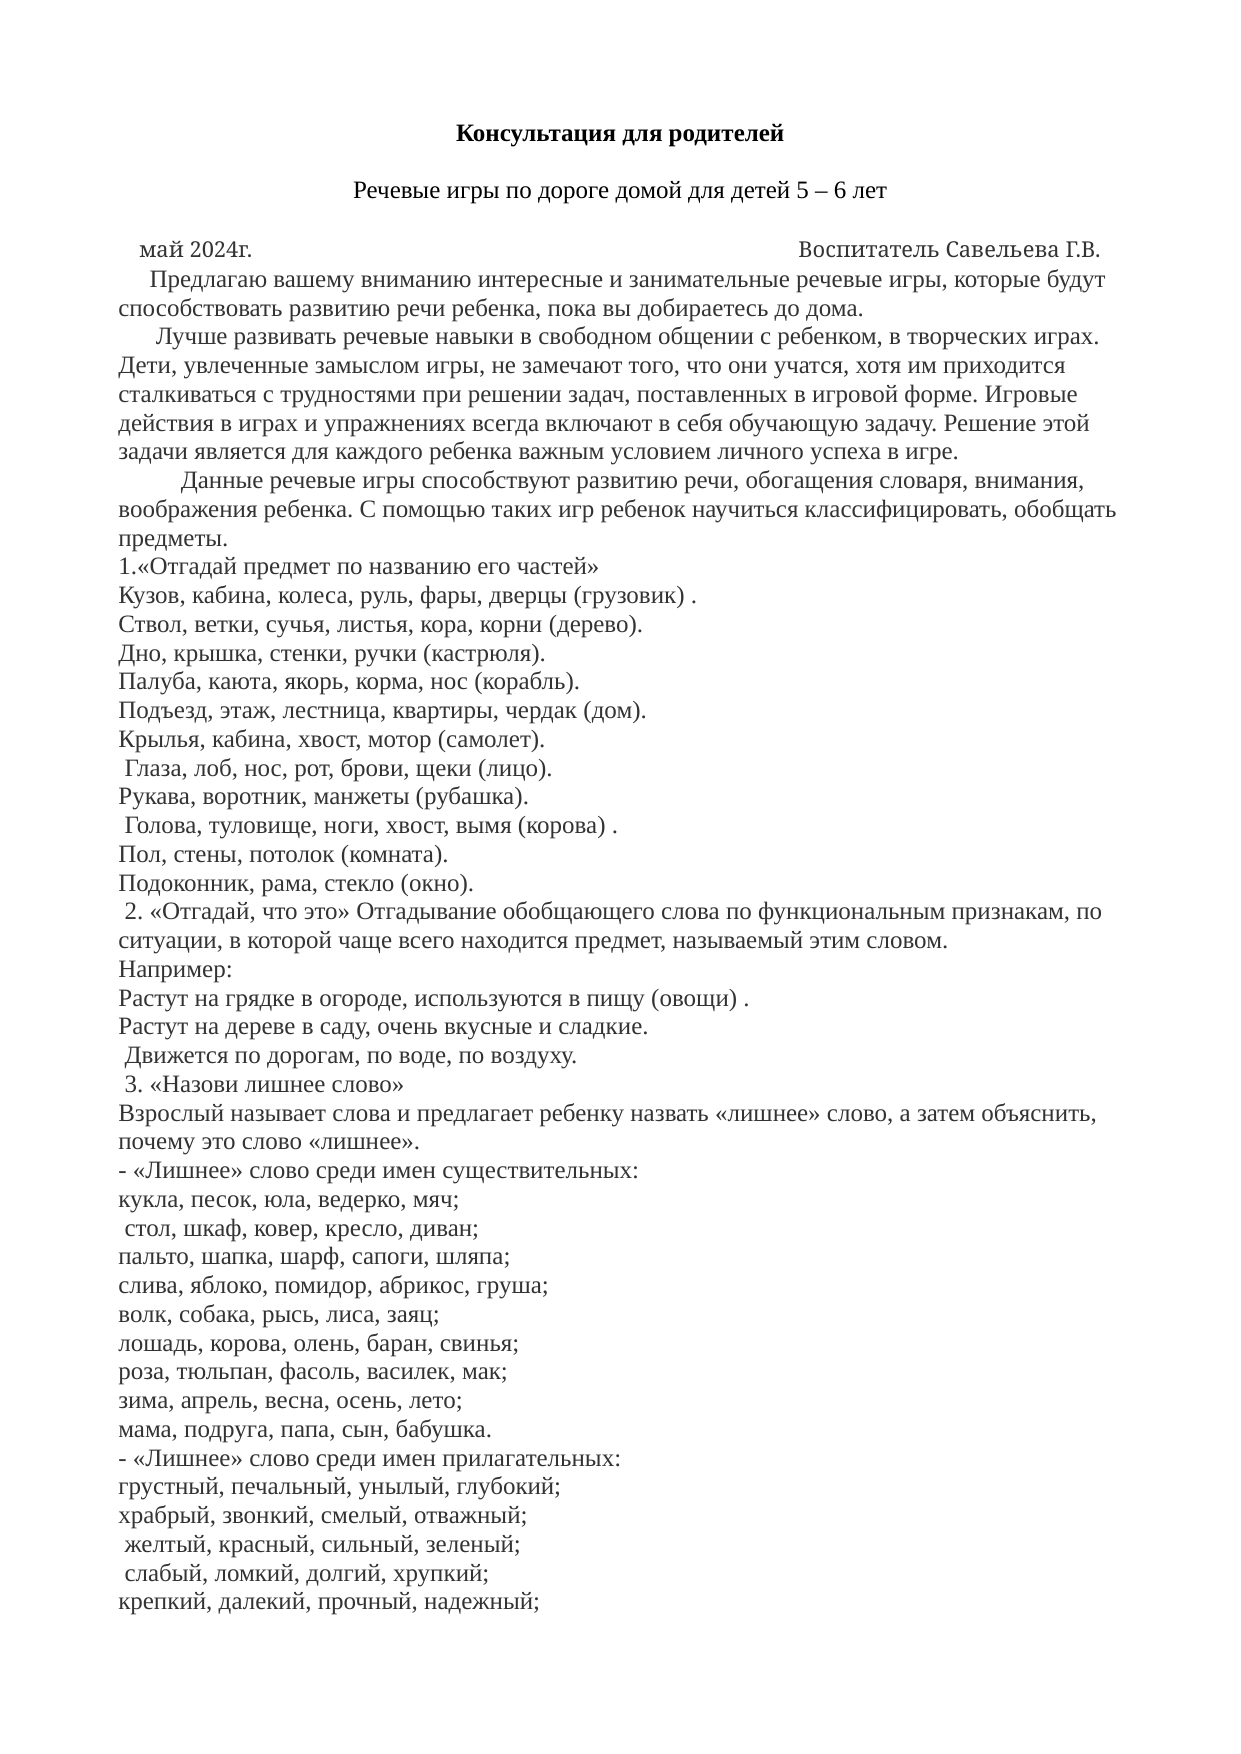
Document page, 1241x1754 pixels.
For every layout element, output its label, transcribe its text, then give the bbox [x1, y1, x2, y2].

text - «Лишнее» слово среди имен существительных: [118, 1155, 1122, 1184]
text Данные речевые игры способствуют развитию речи, обогащения словаря, внимания, воображения ребенка. С помощью таких игр ребенок научиться классифицировать, обобщать предметы. [118, 465, 1122, 551]
text мама, подруга, папа, сын, бабушка. [118, 1414, 1122, 1443]
text - «Лишнее» слово среди имен прилагательных: [118, 1443, 1122, 1471]
text 3. «Назови лишнее слово» [118, 1069, 1122, 1098]
text Движется по дорогам, по воде, по воздуху. [118, 1040, 1122, 1069]
text Растут на дереве в саду, очень вкусные и сладкие. [118, 1011, 1122, 1040]
text желтый, красный, сильный, зеленый; [118, 1529, 1122, 1558]
text слабый, ломкий, долгий, хрупкий; [118, 1558, 1122, 1586]
text слива, яблоко, помидор, абрикос, груша; [118, 1270, 1122, 1299]
text Растут на грядке в огороде, используются в пищу (овощи) . [118, 983, 1122, 1011]
text крепкий, далекий, прочный, надежный; [118, 1586, 1122, 1615]
text Пол, стены, потолок (комната). [118, 839, 1122, 868]
text Кузов, кабина, колеса, руль, фары, дверцы (грузовик) . [118, 580, 1122, 609]
text храбрый, звонкий, смелый, отважный; [118, 1500, 1122, 1529]
text Речевые игры по дороге домой для детей 5 – 6 лет [118, 176, 1122, 204]
text Глаза, лоб, нос, рот, брови, щеки (лицо). [118, 753, 1122, 781]
text Рукава, воротник, манжеты (рубашка). [118, 781, 1122, 810]
text пальто, шапка, шарф, сапоги, шляпа; [118, 1241, 1122, 1270]
text Крылья, кабина, хвост, мотор (самолет). [118, 724, 1122, 753]
text Консультация для родителей [118, 118, 1122, 147]
text Подоконник, рама, стекло (окно). [118, 868, 1122, 896]
text зима, апрель, весна, осень, лето; [118, 1385, 1122, 1414]
text Взрослый называет слова и предлагает ребенку назвать «лишнее» слово, а затем объяснить, почему это слово «лишнее». [118, 1098, 1122, 1155]
text Дно, крышка, стенки, ручки (кастрюля). [118, 638, 1122, 666]
text Ствол, ветки, сучья, листья, кора, корни (дерево). [118, 609, 1122, 638]
text роза, тюльпан, фасоль, василек, мак; [118, 1356, 1122, 1385]
text май 2024г. Воспитатель Савельева Г.В. [118, 234, 1122, 264]
text Предлагаю вашему вниманию интересные и занимательные речевые игры, которые будут способствовать развитию речи ребенка, пока вы добираетесь до дома. [118, 264, 1122, 321]
text 1.«Отгадай предмет по названию его частей» [118, 551, 1122, 580]
text кукла, песок, юла, ведерко, мяч; [118, 1184, 1122, 1213]
text Голова, туловище, ноги, хвост, вымя (корова) . [118, 810, 1122, 839]
text грустный, печальный, унылый, глубокий; [118, 1471, 1122, 1500]
text волк, собака, рысь, лиса, заяц; [118, 1299, 1122, 1328]
text стол, шкаф, ковер, кресло, диван; [118, 1213, 1122, 1241]
text лошадь, корова, олень, баран, свинья; [118, 1328, 1122, 1356]
text 2. «Отгадай, что это» Отгадывание обобщающего слова по функциональным признакам, по ситуации, в которой чаще всего находится предмет, называемый этим словом. [118, 896, 1122, 954]
text Палуба, каюта, якорь, корма, нос (корабль). [118, 666, 1122, 695]
text Лучше развивать речевые навыки в свободном общении с ребенком, в творческих играх. Дети, увлеченные замыслом игры, не замечают того, что они учатся, хотя им приходится сталкиваться с трудностями при решении задач, поставленных в игровой форме. Игровые действия в играх и упражнениях всегда включают в себя обучающую задачу. Решение этой задачи является для каждого ребенка важным условием личного успеха в игре. [118, 321, 1122, 465]
text Подъезд, этаж, лестница, квартиры, чердак (дом). [118, 695, 1122, 724]
text Например: [118, 954, 1122, 983]
